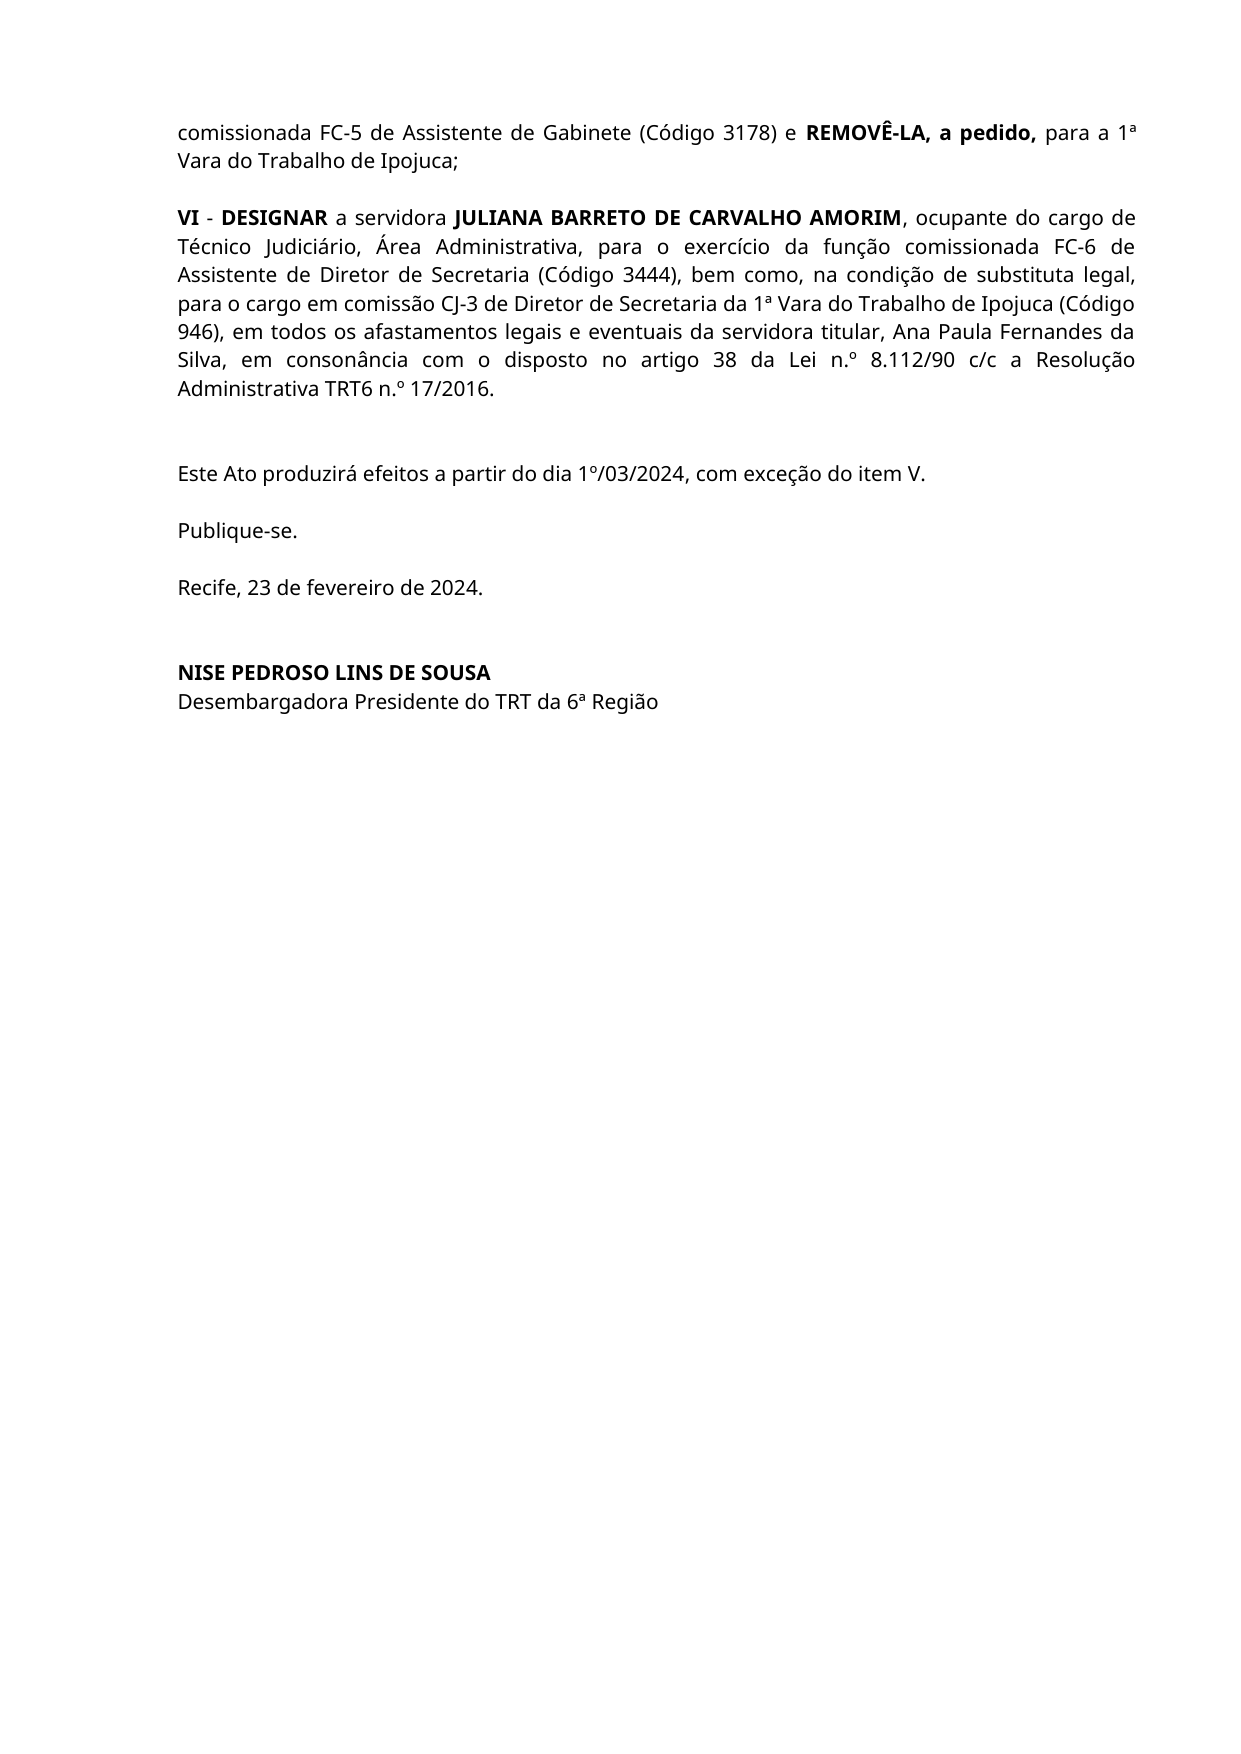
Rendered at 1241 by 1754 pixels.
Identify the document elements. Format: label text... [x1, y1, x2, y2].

text comissionada FC-5 de Assistente de Gabinete (Código 3178) e REMOVÊ-LA, a pedido, para a 1ª Vara do Trabalho de Ipojuca; [177, 118, 1137, 175]
text Desembargadora Presidente do TRT da 6ª Região [177, 687, 1137, 715]
text Publique-se. [177, 516, 1137, 545]
text NISE PEDROSO LINS DE SOUSA [177, 658, 1152, 687]
text Recife, 23 de fevereiro de 2024. [177, 573, 1137, 602]
text VI - DESIGNAR a servidora JULIANA BARRETO DE CARVALHO AMORIM, ocupante do cargo de Técnico Judiciário, Área Administrativa, para o exercício da função comissionada FC-6 de Assistente de Diretor de Secretaria (Código 3444), bem como, na condição de substituta legal, para o cargo em comissão CJ-3 de Diretor de Secretaria da 1ª Vara do Trabalho de Ipojuca (Código 946), em todos os afastamentos legais e eventuais da servidora titular, Ana Paula Fernandes da Silva, em consonância com o disposto no artigo 38 da Lei n.º 8.112/90 c/c a Resolução Administrativa TRT6 n.º 17/2016. [177, 203, 1137, 402]
text Este Ato produzirá efeitos a partir do dia 1º/03/2024, com exceção do item V. [177, 459, 1137, 488]
